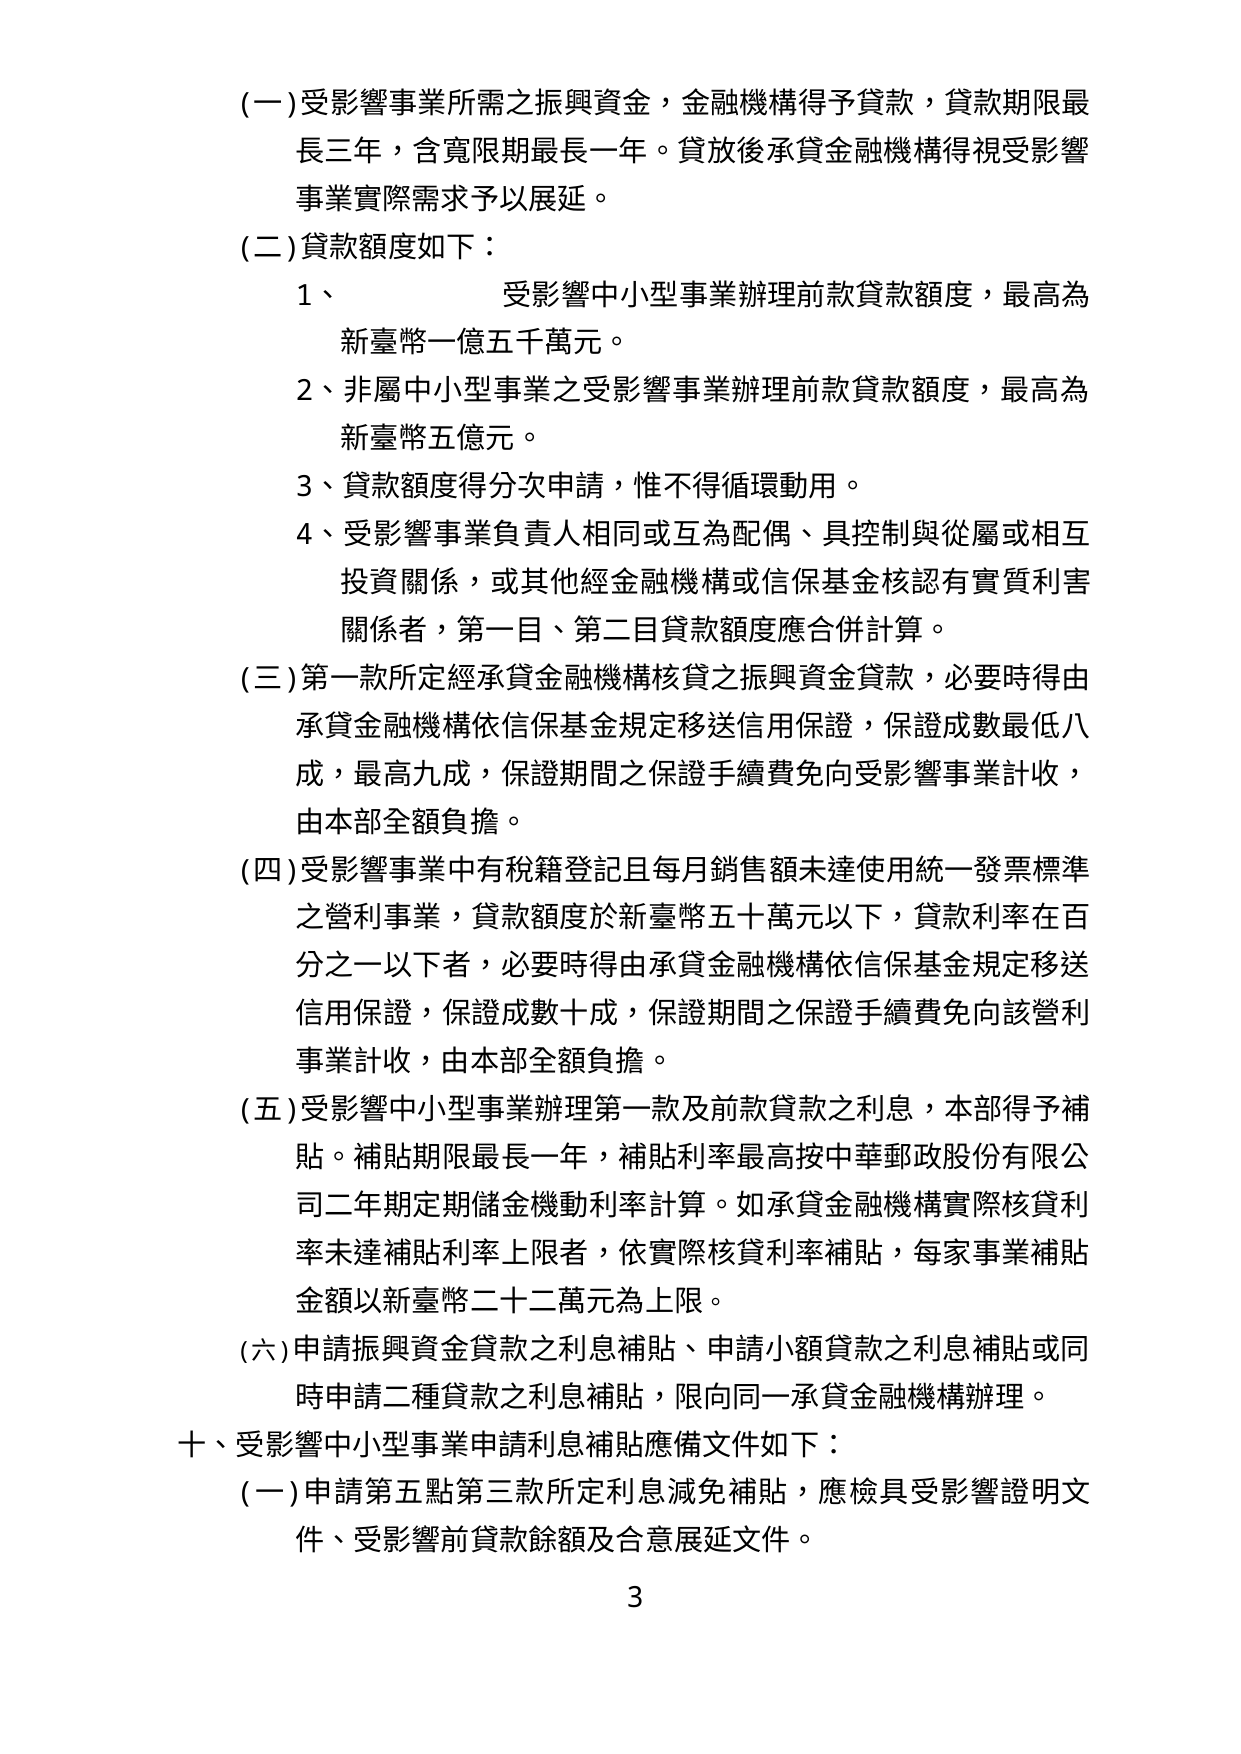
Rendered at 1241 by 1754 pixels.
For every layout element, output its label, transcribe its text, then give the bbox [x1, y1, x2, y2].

text (一)受影響事業所需之振興資金，金融機構得予貸款，貸款期限最長三年，含寬限期最長一年。貸放後承貸金融機構得視受影響事業實際需求予以展延。 [236, 75, 1092, 219]
text 1、 受影響中小型事業辦理前款貸款額度，最高為新臺幣一億五千萬元。 [295, 267, 1092, 362]
text (五)受影響中小型事業辦理第一款及前款貸款之利息，本部得予補貼。補貼期限最長一年，補貼利率最高按中華郵政股份有限公司二年期定期儲金機動利率計算。如承貸金融機構實際核貸利率未達補貼利率上限者，依實際核貸利率補貼，每家事業補貼金額以新臺幣二十二萬元為上限。 [236, 1081, 1092, 1321]
text (六)申請振興資金貸款之利息補貼、申請小額貸款之利息補貼或同時申請二種貸款之利息補貼，限向同一承貸金融機構辦理。 [236, 1321, 1092, 1417]
text 4、受影響事業負責人相同或互為配偶、具控制與從屬或相互投資關係，或其他經金融機構或信保基金核認有實質利害關係者，第一目、第二目貸款額度應合併計算。 [295, 506, 1092, 650]
text (一)申請第五點第三款所定利息減免補貼，應檢具受影響證明文件、受影響前貸款餘額及合意展延文件。 [236, 1464, 1092, 1560]
text (二)貸款額度如下： [236, 219, 1092, 267]
text 2、非屬中小型事業之受影響事業辦理前款貸款額度，最高為新臺幣五億元。 [295, 362, 1092, 458]
text 十、受影響中小型事業申請利息補貼應備文件如下： [177, 1417, 1092, 1464]
text (三)第一款所定經承貸金融機構核貸之振興資金貸款，必要時得由承貸金融機構依信保基金規定移送信用保證，保證成數最低八成，最高九成，保證期間之保證手續費免向受影響事業計收，由本部全額負擔。 [236, 650, 1092, 842]
text (四)受影響事業中有稅籍登記且每月銷售額未達使用統一發票標準之營利事業，貸款額度於新臺幣五十萬元以下，貸款利率在百分之一以下者，必要時得由承貸金融機構依信保基金規定移送信用保證，保證成數十成，保證期間之保證手續費免向該營利事業計收，由本部全額負擔。 [236, 842, 1092, 1081]
text 3、貸款額度得分次申請，惟不得循環動用。 [295, 458, 1092, 506]
